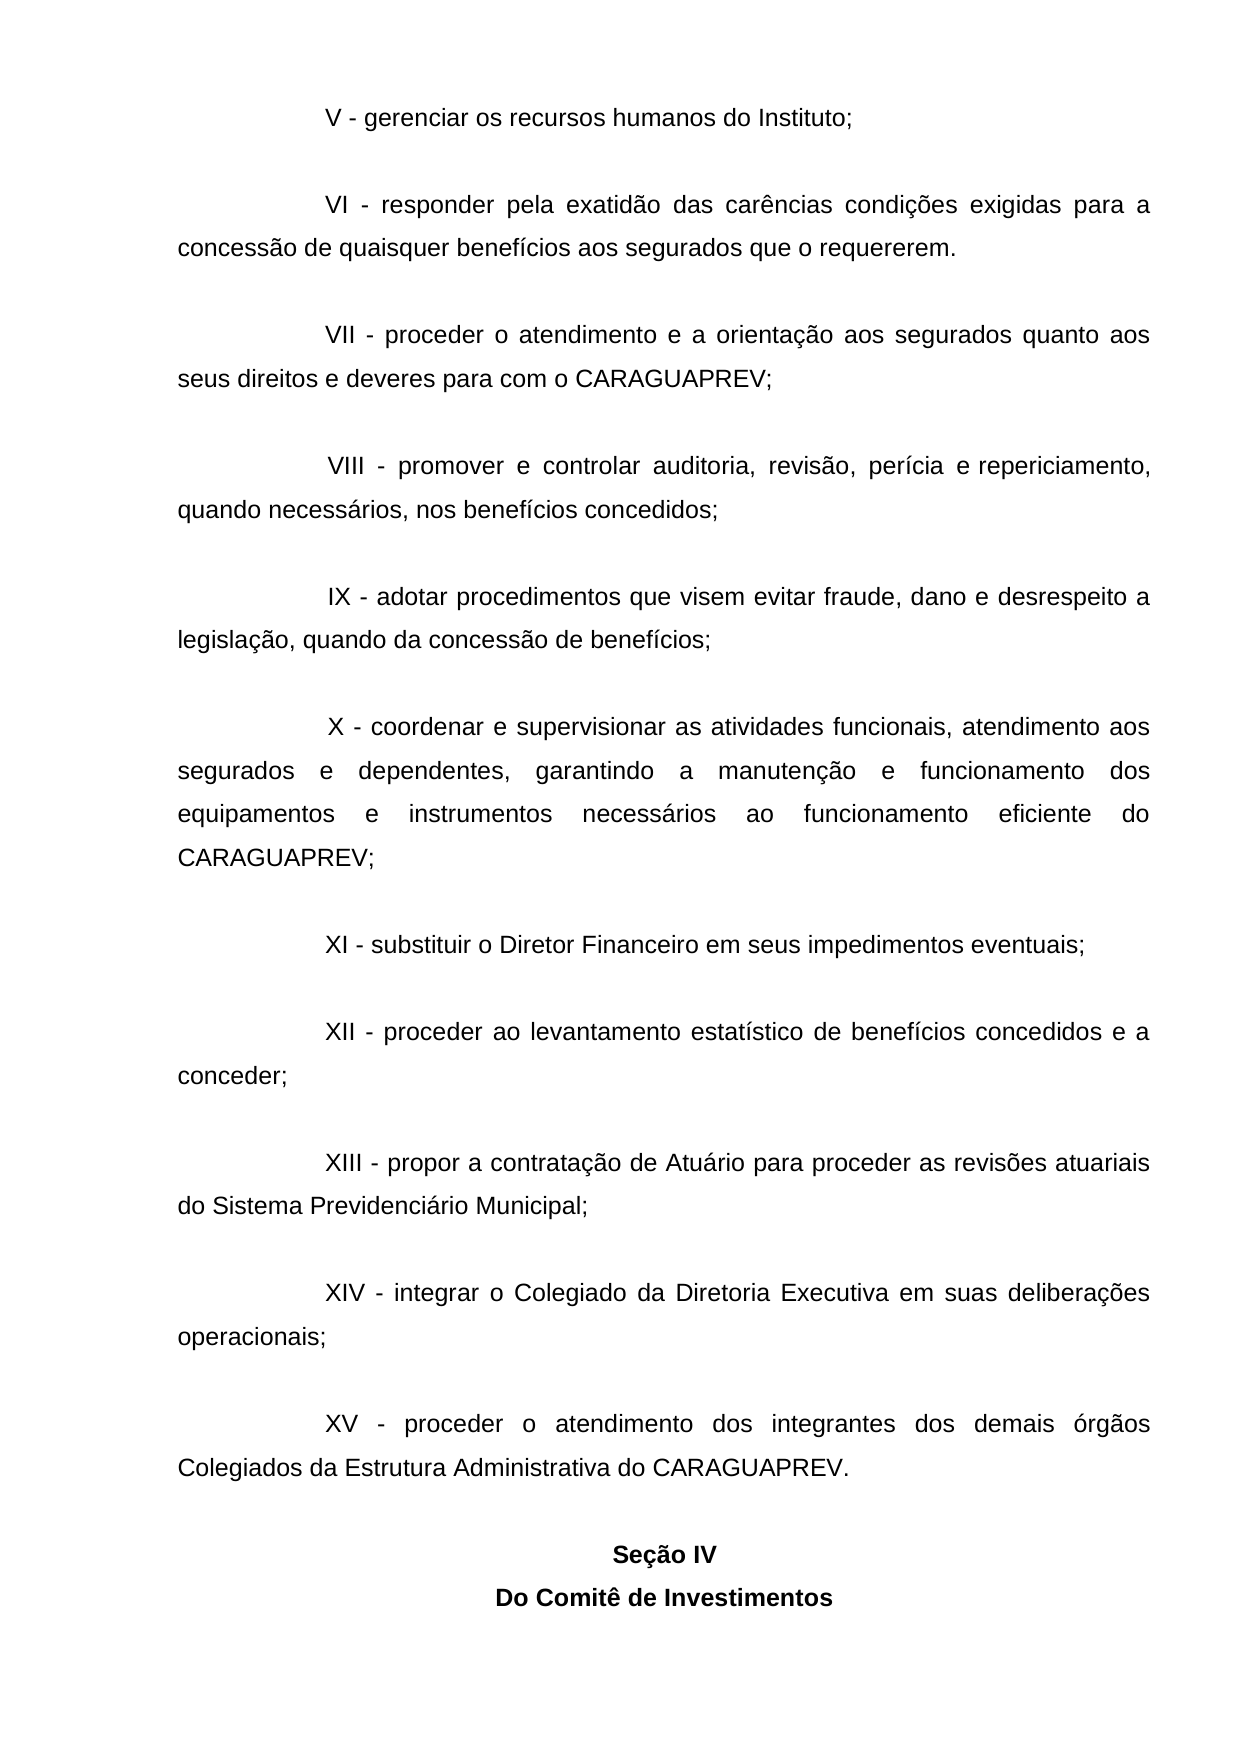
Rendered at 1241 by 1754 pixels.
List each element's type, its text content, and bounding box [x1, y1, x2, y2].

text X - coordenar e supervisionar as atividades funcionais, atendimento aos segurados e dependentes, garantindo a manutenção e funcionamento dos equipamentos e instrumentos necessários ao funcionamento eficiente do CARAGUAPREV; [177, 712, 1152, 872]
text VII - proceder o atendimento e a orientação aos segurados quanto aos seus direitos e deveres para com o CARAGUAPREV; [177, 320, 1152, 393]
text Seção IV [177, 1539, 1152, 1568]
text XIII - propor a contratação de Atuário para proceder as revisões atuariais do Sistema Previdenciário Municipal; [177, 1148, 1152, 1220]
text XIV - integrar o Colegiado da Diretoria Executiva em suas deliberações operacionais; [177, 1278, 1152, 1351]
text V - gerenciar os recursos humanos do Instituto; [177, 103, 1152, 132]
text XI - substituir o Diretor Financeiro em seus impedimentos eventuais; [177, 930, 1152, 959]
text Do Comitê de Investimentos [177, 1583, 1152, 1612]
text VI - responder pela exatidão das carências condições exigidas para a concessão de quaisquer benefícios aos segurados que o requererem. [177, 190, 1152, 262]
text XV - proceder o atendimento dos integrantes dos demais órgãos Colegiados da Estrutura Administrativa do CARAGUAPREV. [177, 1409, 1152, 1481]
text XII - proceder ao levantamento estatístico de benefícios concedidos e a conceder; [177, 1017, 1152, 1089]
text VIII - promover e controlar auditoria, revisão, perícia e repericiamento, quando necessários, nos benefícios concedidos; [177, 451, 1152, 523]
text IX - adotar procedimentos que visem evitar fraude, dano e desrespeito a legislação, quando da concessão de benefícios; [177, 582, 1152, 654]
